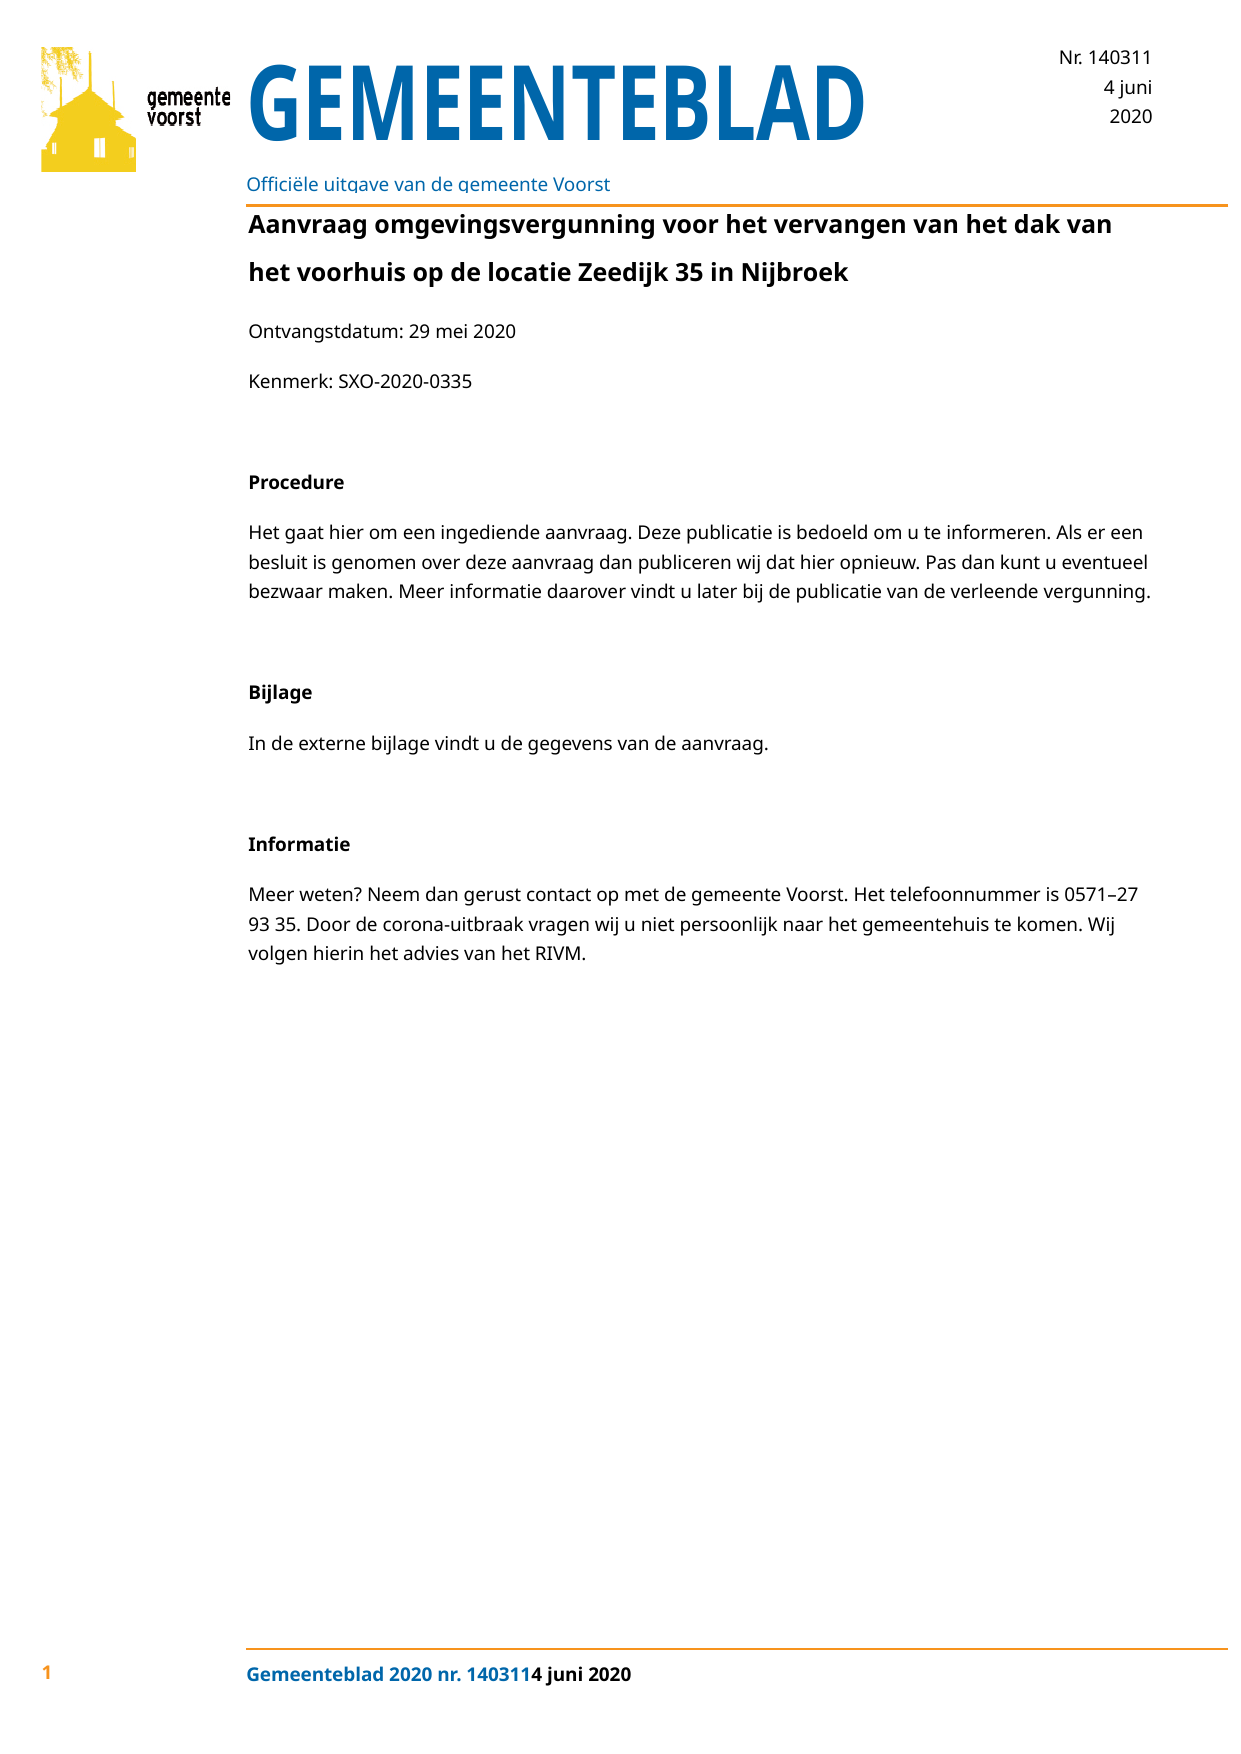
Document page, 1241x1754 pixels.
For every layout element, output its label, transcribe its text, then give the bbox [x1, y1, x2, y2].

text In de externe bijlage vindt u de gegevens van de aanvraag. [248, 730, 1152, 756]
text Aanvraag omgevingsvergunning voor het vervangen van het dak van het voorhuis op de locatie Zeedijk 35 in Nijbroek [248, 207, 1152, 288]
text Kenmerk: SXO-2020-0335 [248, 368, 1152, 394]
text Procedure [248, 469, 1152, 495]
text Het gaat hier om een ingediende aanvraag. Deze publicatie is bedoeld om u te informeren. Als er een besluit is genomen over deze aanvraag dan publiceren wij dat hier opnieuw. Pas dan kunt u eventueel bezwaar maken. Meer informatie daarover vindt u later bij de publicatie van de verleende vergunning. [248, 519, 1152, 604]
picture [41, 47, 231, 172]
text Meer weten? Neem dan gerust contact op met de gemeente Voorst. Het telefoonnummer is 0571–27 93 35. Door de corona-uitbraak vragen wij u niet persoonlijk naar het gemeentehuis te komen. Wij volgen hierin het advies van het RIVM. [248, 881, 1152, 966]
text Informatie [248, 831, 1152, 857]
text Ontvangstdatum: 29 mei 2020 [248, 318, 1152, 344]
text Bijlage [248, 679, 1152, 705]
